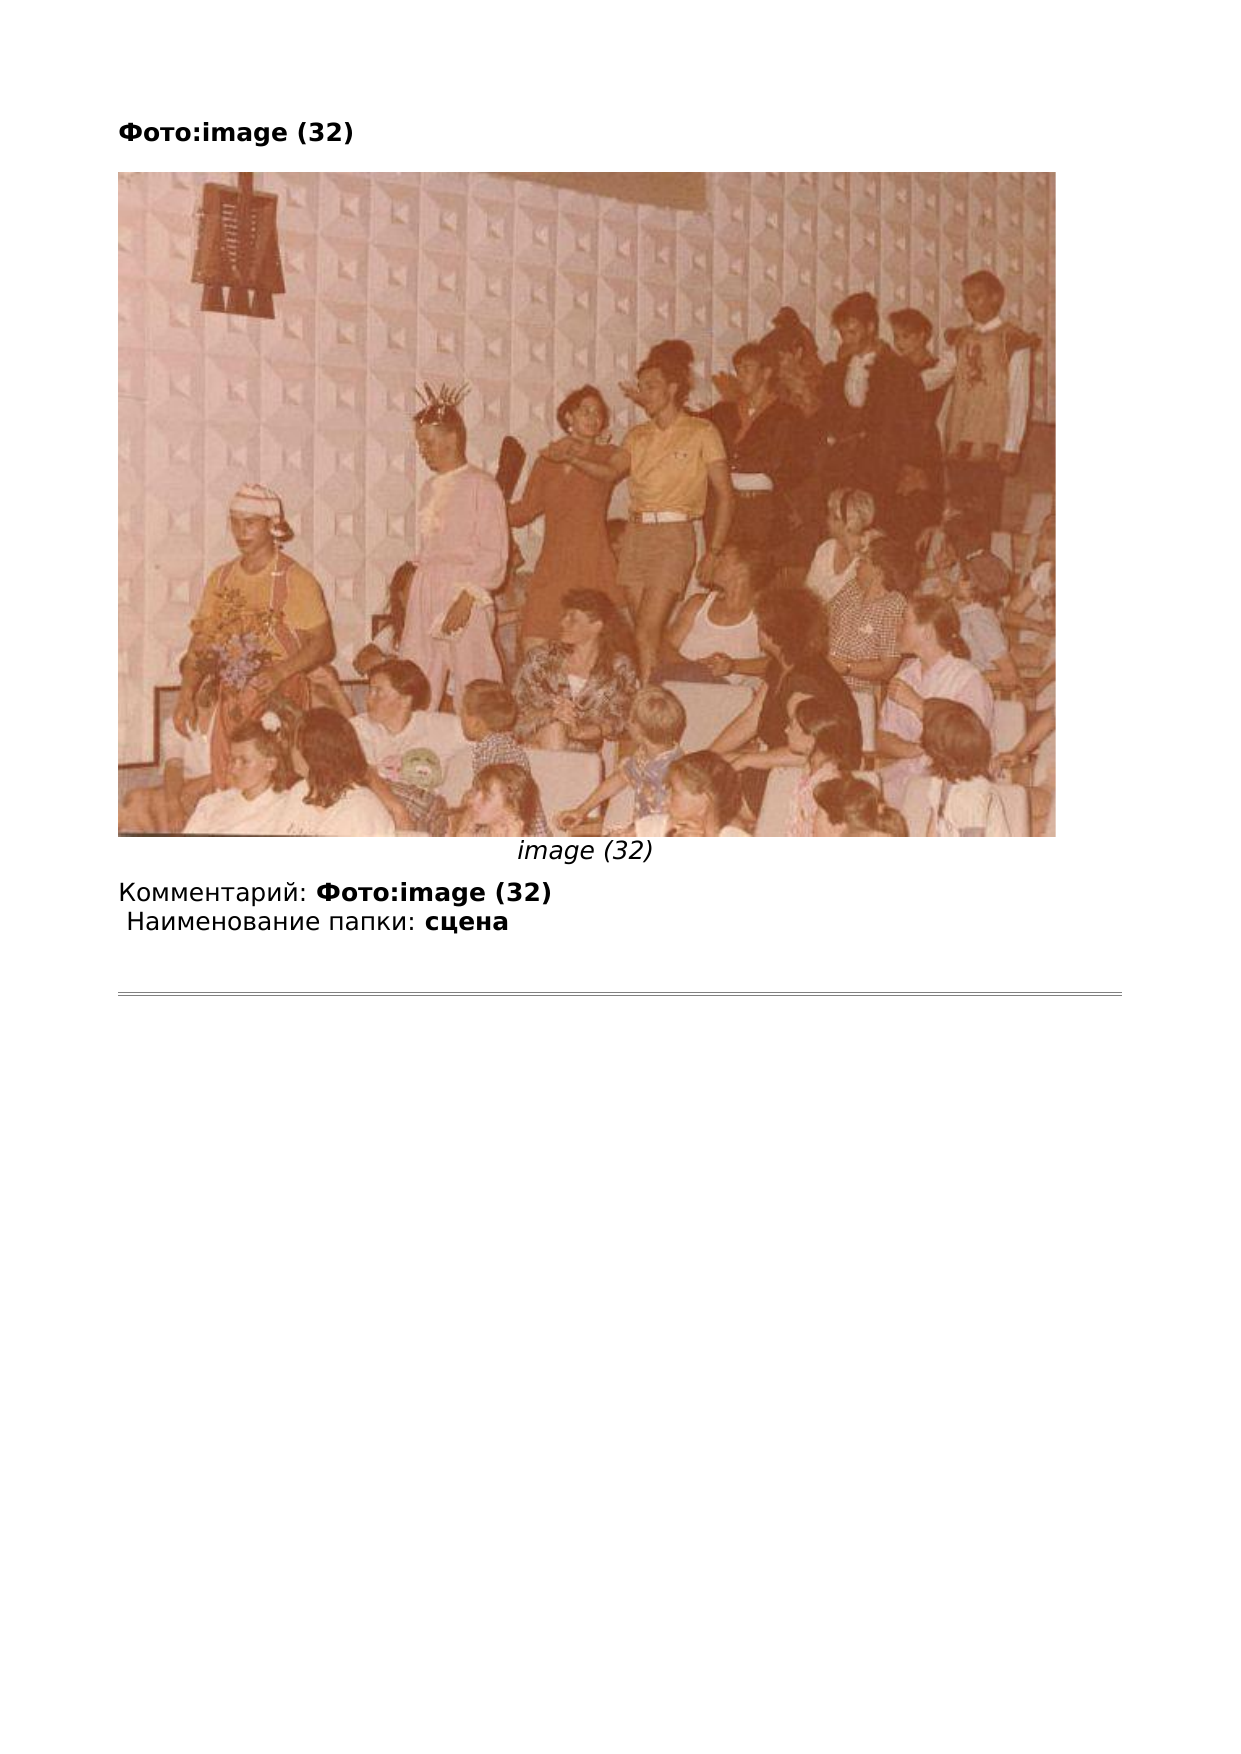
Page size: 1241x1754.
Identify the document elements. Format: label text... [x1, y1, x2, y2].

subtitle Фото:image (32) [118, 118, 1122, 147]
text image (32) [118, 837, 1056, 865]
text Комментарий: Фото:image (32) Наименование папки: сцена [118, 878, 1122, 965]
picture [118, 172, 1056, 837]
